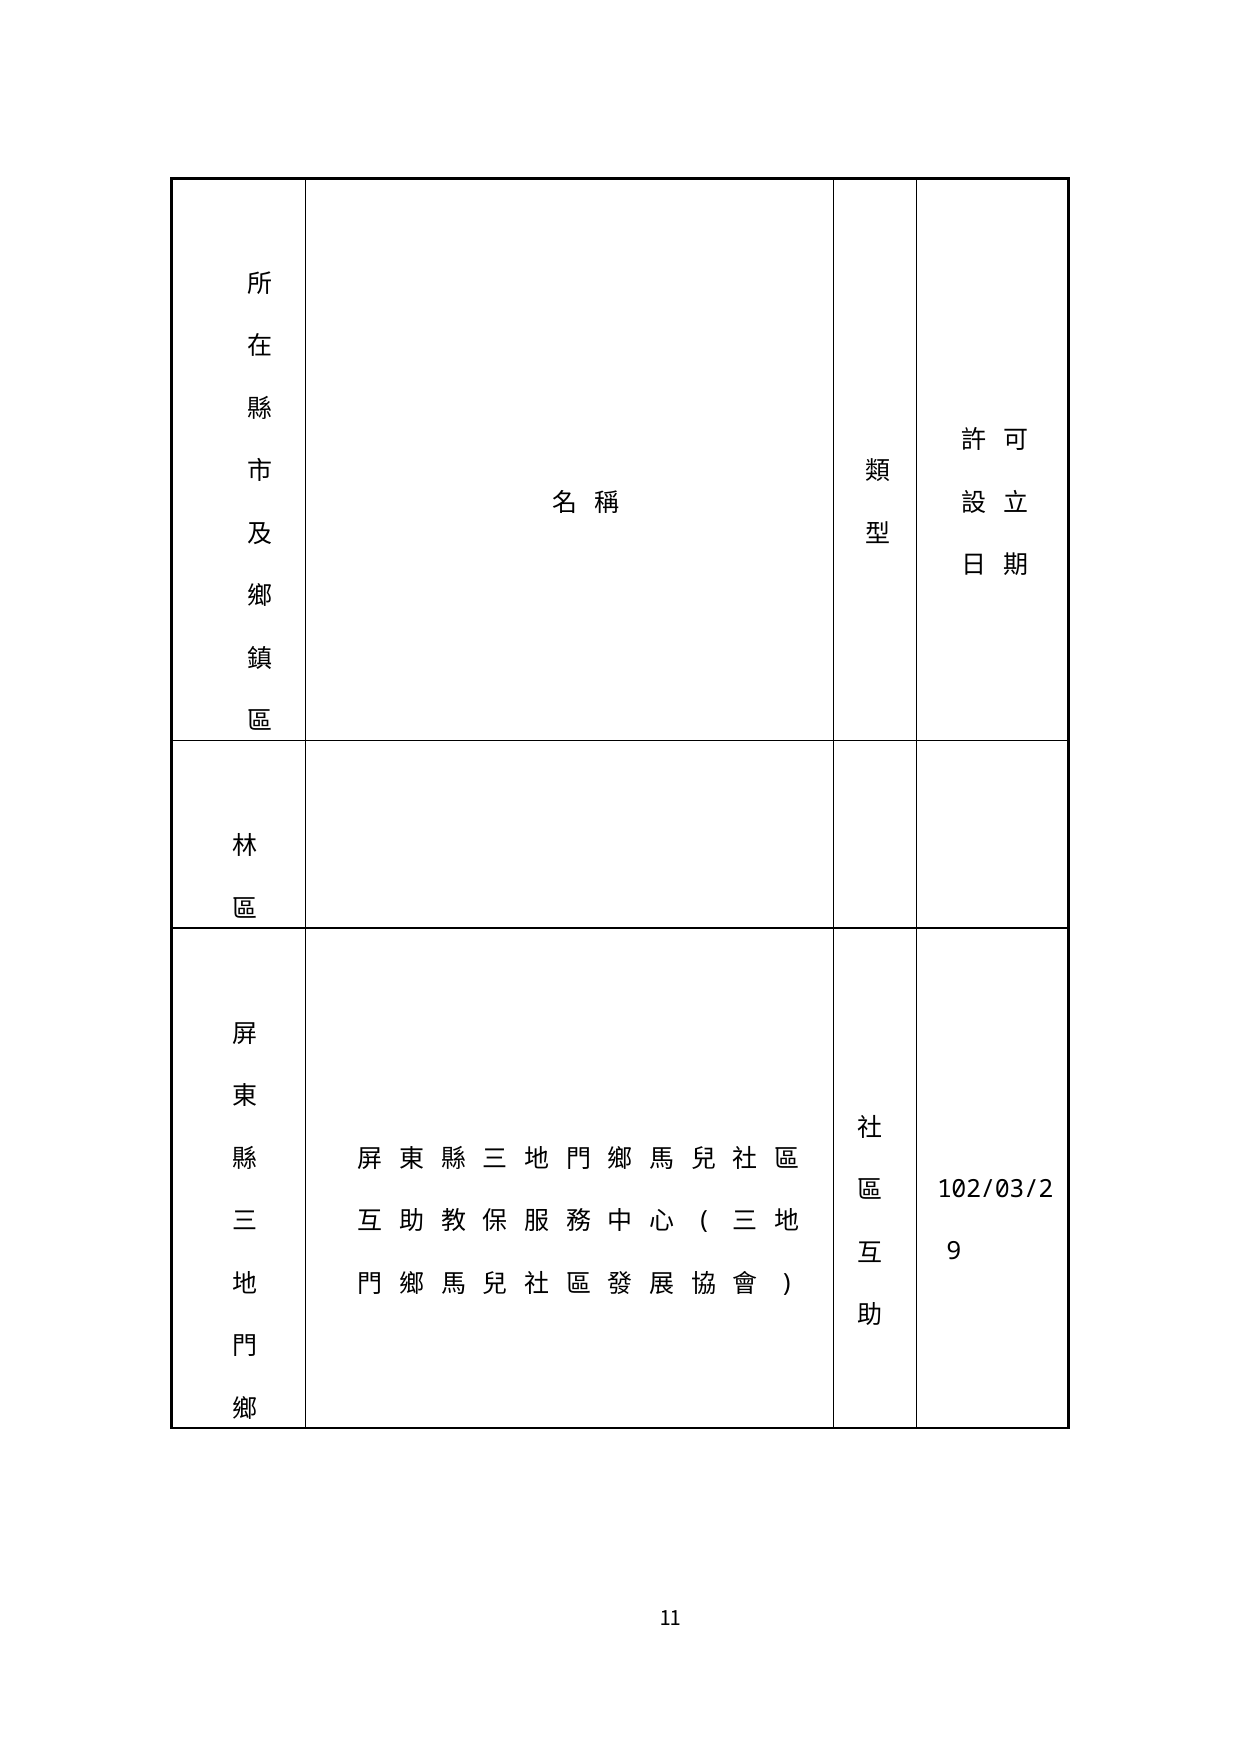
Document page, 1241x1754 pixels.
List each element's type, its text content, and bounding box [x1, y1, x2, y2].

table_cell 屏東縣三地門鄉 [173, 929, 305, 1427]
table_cell 102/03/29 [917, 929, 1067, 1427]
table_cell 社區互助 [834, 929, 916, 1427]
table_header 許可設立日期 [917, 180, 1067, 740]
table_cell [306, 741, 833, 927]
table_header 名稱 [306, 180, 833, 740]
table_cell 屏東縣三地門鄉馬兒社區互助教保服務中心(三地門鄉馬兒社區發展協會) [306, 929, 833, 1427]
table_header 所在縣市及鄉鎮區 [173, 180, 305, 740]
table_cell [834, 741, 916, 927]
table_cell [917, 741, 1067, 927]
table_header 類型 [834, 180, 916, 740]
table_cell 林區 [173, 741, 305, 927]
